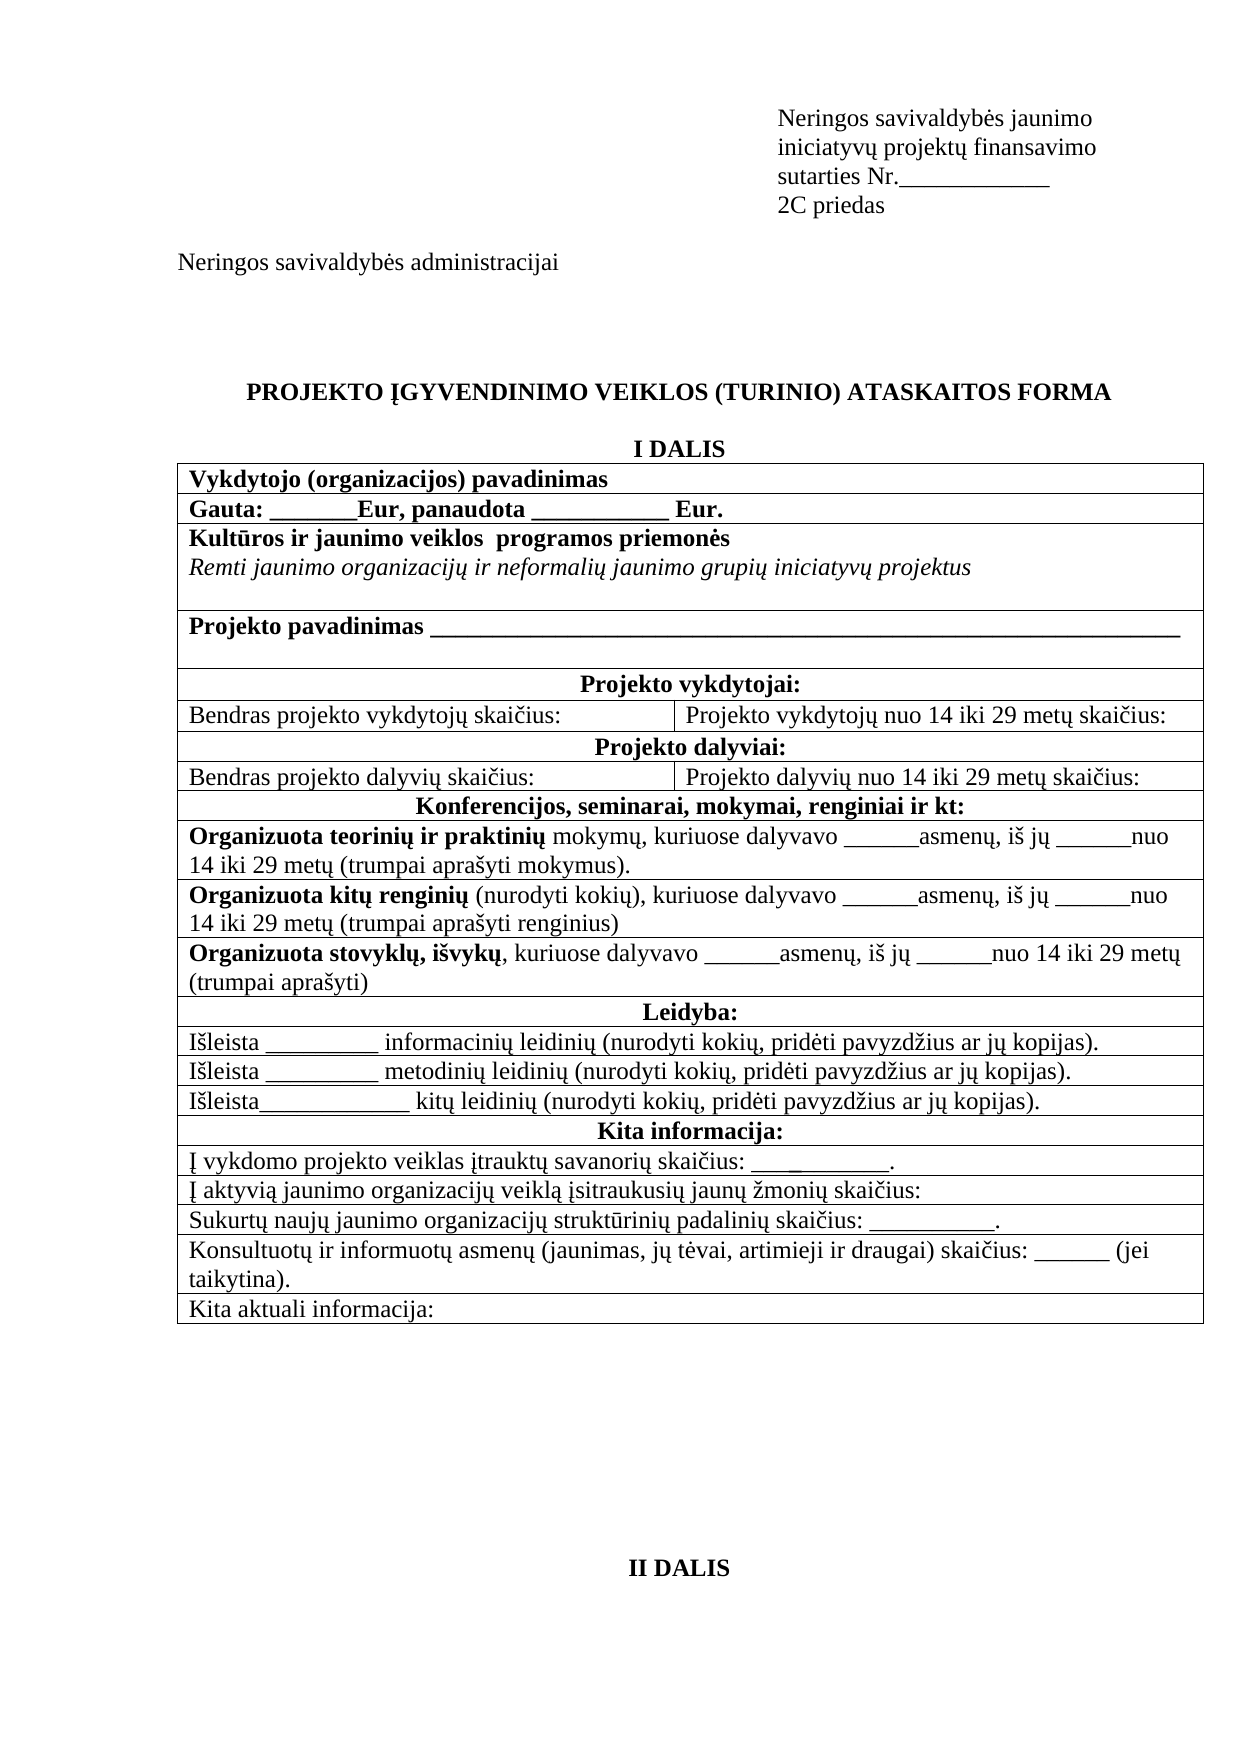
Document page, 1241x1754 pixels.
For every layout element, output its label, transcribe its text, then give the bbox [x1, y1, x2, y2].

text Neringos savivaldybės administracijai [177, 247, 1181, 276]
text I DALIS [177, 434, 1181, 463]
table_cell Į vykdomo projekto veiklas įtrauktų savanorių skaičius: ___________. [178, 1146, 1203, 1174]
table_cell Bendras projekto dalyvių skaičius: [178, 762, 674, 790]
text sutarties Nr.____________ [777, 161, 1181, 190]
table_cell Kultūros ir jaunimo veiklos programos priemonės Remti jaunimo organizacijų ir neformalių jaunimo grupių iniciatyvų projektus [178, 524, 1203, 610]
table_cell Gauta: _______Eur, panaudota ___________ Eur. [178, 494, 1203, 522]
table_cell Į aktyvią jaunimo organizacijų veiklą įsitraukusių jaunų žmonių skaičius: [178, 1176, 1203, 1204]
text iniciatyvų projektų finansavimo [777, 132, 1181, 161]
table_header Vykdytojo (organizacijos) pavadinimas [178, 464, 1203, 493]
table_cell Organizuota stovyklų, išvykų, kuriuose dalyvavo ______asmenų, iš jų ______nuo 14 iki 29 metų (trumpai aprašyti) [178, 938, 1203, 996]
table_cell Išleista _________ informacinių leidinių (nurodyti kokių, pridėti pavyzdžius ar jų kopijas). [178, 1027, 1203, 1055]
table_cell Kita aktuali informacija: [178, 1294, 1203, 1322]
subtitle PROJEKTO ĮGYVENDINIMO VEIKLOS (TURINIO) ATASKAITOS FORMA [177, 377, 1181, 405]
table_cell Sukurtų naujų jaunimo organizacijų struktūrinių padalinių skaičius: __________. [178, 1205, 1203, 1234]
table_cell Kita informacija: [178, 1116, 1203, 1145]
table_cell Projekto vykdytojai: [178, 669, 1203, 699]
table_cell Konferencijos, seminarai, mokymai, renginiai ir kt: [178, 791, 1203, 820]
table_cell Bendras projekto vykdytojų skaičius: [178, 701, 674, 731]
table_cell Leidyba: [178, 997, 1203, 1026]
table_cell Organizuota teorinių ir praktinių mokymų, kuriuose dalyvavo ______asmenų, iš jų ______nuo 14 iki 29 metų (trumpai aprašyti mokymus). [178, 821, 1203, 879]
table_cell Projekto dalyviai: [178, 732, 1203, 761]
table_cell Projekto dalyvių nuo 14 iki 29 metų skaičius: [675, 762, 1203, 790]
text Neringos savivaldybės jaunimo [777, 103, 1181, 132]
table_cell Organizuota kitų renginių (nurodyti kokių), kuriuose dalyvavo ______asmenų, iš jų ______nuo 14 iki 29 metų (trumpai aprašyti renginius) [178, 880, 1203, 937]
table_cell Projekto pavadinimas ____________________________________________________________ [178, 611, 1203, 668]
table_cell Išleista____________ kitų leidinių (nurodyti kokių, pridėti pavyzdžius ar jų kopijas). [178, 1086, 1203, 1115]
table_cell Projekto vykdytojų nuo 14 iki 29 metų skaičius: [675, 701, 1203, 731]
table_cell Išleista _________ metodinių leidinių (nurodyti kokių, pridėti pavyzdžius ar jų kopijas). [178, 1056, 1203, 1085]
text 2C priedas [777, 190, 1181, 218]
text II DALIS [177, 1553, 1181, 1582]
table_cell Konsultuotų ir informuotų asmenų (jaunimas, jų tėvai, artimieji ir draugai) skaičius: ______ (jei taikytina). [178, 1235, 1203, 1293]
